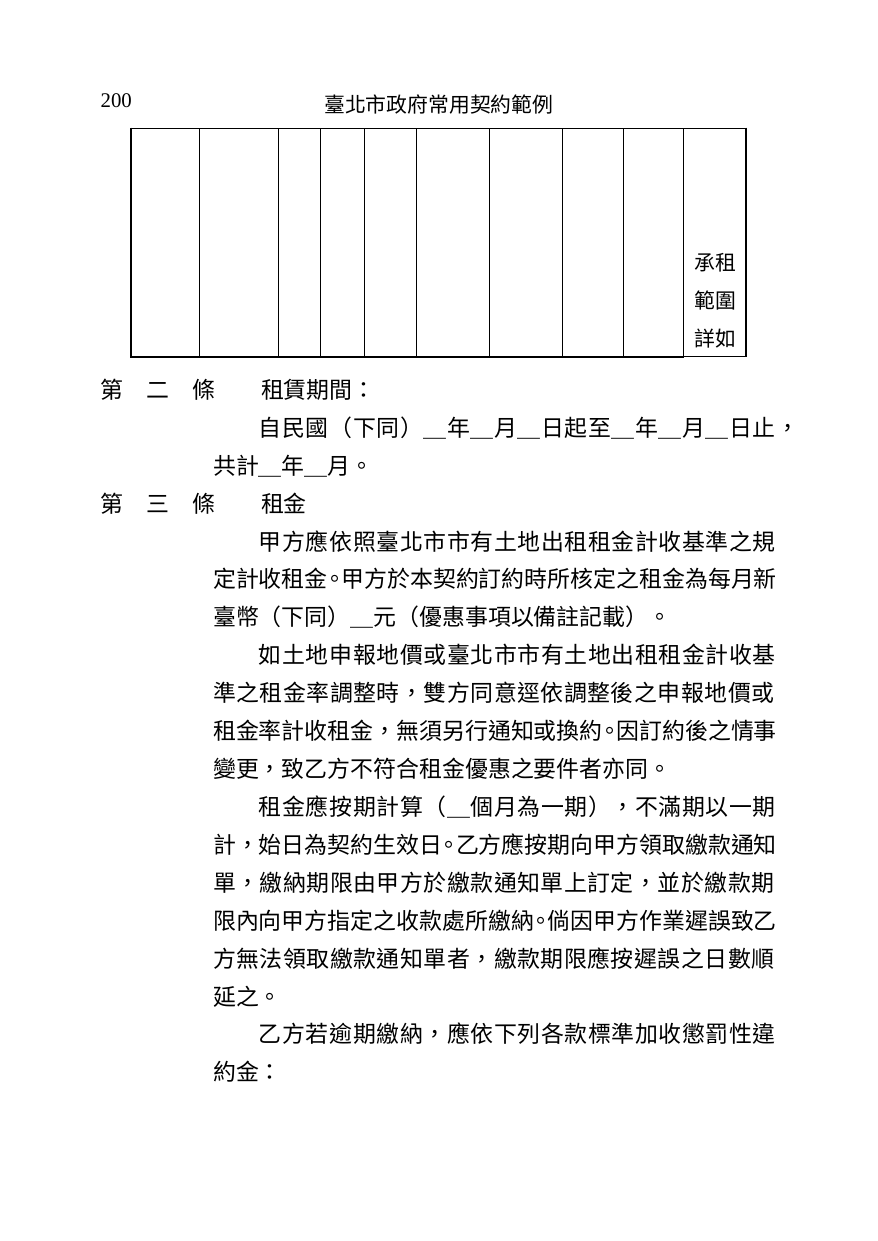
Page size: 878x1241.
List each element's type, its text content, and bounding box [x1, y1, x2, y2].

text 甲方應依照臺北市市有土地出租租金計收基準之規定計收租金。甲方於本契約訂約時所核定之租金為每月新臺幣（下同）＿元（優惠事項以備註記載）。 [213, 521, 777, 635]
table_cell [417, 129, 489, 356]
table_cell [279, 129, 320, 356]
table_cell [365, 129, 416, 356]
table_cell [132, 129, 199, 356]
table_cell [563, 129, 623, 356]
table_cell [624, 129, 683, 356]
text 如土地申報地價或臺北市市有土地出租租金計收基準之租金率調整時，雙方同意逕依調整後之申報地價或租金率計收租金，無須另行通知或換約。因訂約後之情事變更，致乙方不符合租金優惠之要件者亦同。 [213, 635, 777, 787]
text 第 二 條 租賃期間： [100, 369, 777, 407]
table_cell [490, 129, 562, 356]
table_cell [321, 129, 364, 356]
table_cell 承租範圍詳如附圖著色部分 [684, 129, 745, 356]
text 自民國（下同）＿年＿月＿日起至＿年＿月＿日止，共計＿年＿月。 [213, 407, 777, 483]
text 第 三 條 租金 [100, 483, 777, 521]
text 乙方若逾期繳納，應依下列各款標準加收懲罰性違約金： [213, 1014, 777, 1090]
text 租金應按期計算（＿個月為一期），不滿期以一期計，始日為契約生效日。乙方應按期向甲方領取繳款通知單，繳納期限由甲方於繳款通知單上訂定，並於繳款期限內向甲方指定之收款處所繳納。倘因甲方作業遲誤致乙方無法領取繳款通知單者，繳款期限應按遲誤之日數順延之。 [213, 787, 777, 1014]
table_cell [200, 129, 278, 356]
